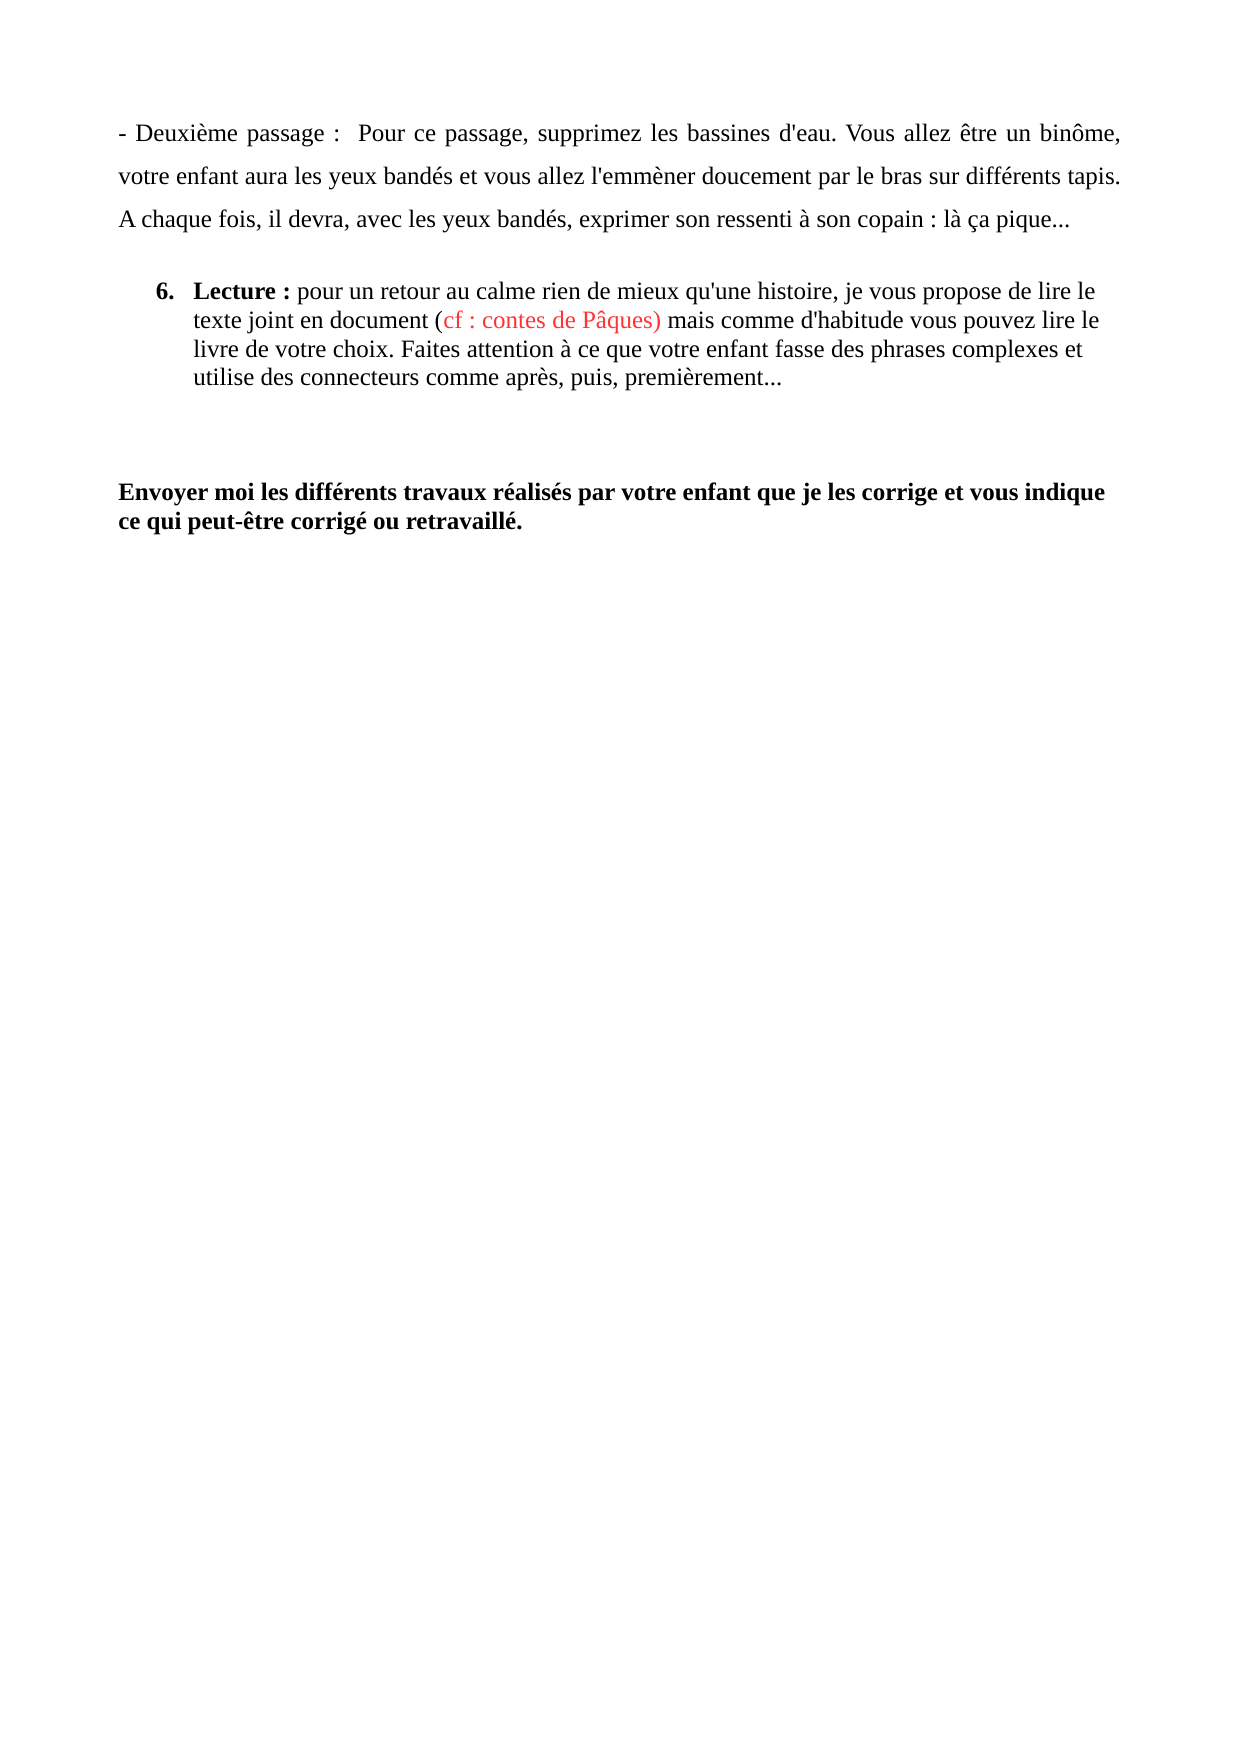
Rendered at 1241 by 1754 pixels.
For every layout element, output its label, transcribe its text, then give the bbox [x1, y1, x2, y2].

text Envoyer moi les différents travaux réalisés par votre enfant que je les corrige et vous indique ce qui peut-être corrigé ou retravaillé. [118, 477, 1122, 535]
list Lecture : pour un retour au calme rien de mieux qu'une histoire, je vous propose de lire le texte joint en document (cf : contes de Pâques) mais comme d'habitude vous pouvez lire le livre de votre choix. Faites attention à ce que votre enfant fasse des phrases complexes et utilise des connecteurs comme après, puis, premièrement... [156, 276, 1122, 391]
text - Deuxième passage : Pour ce passage, supprimez les bassines d'eau. Vous allez être un binôme, votre enfant aura les yeux bandés et vous allez l'emmèner doucement par le bras sur différents tapis. A chaque fois, il devra, avec les yeux bandés, exprimer son ressenti à son copain : là ça pique... [118, 118, 1122, 233]
